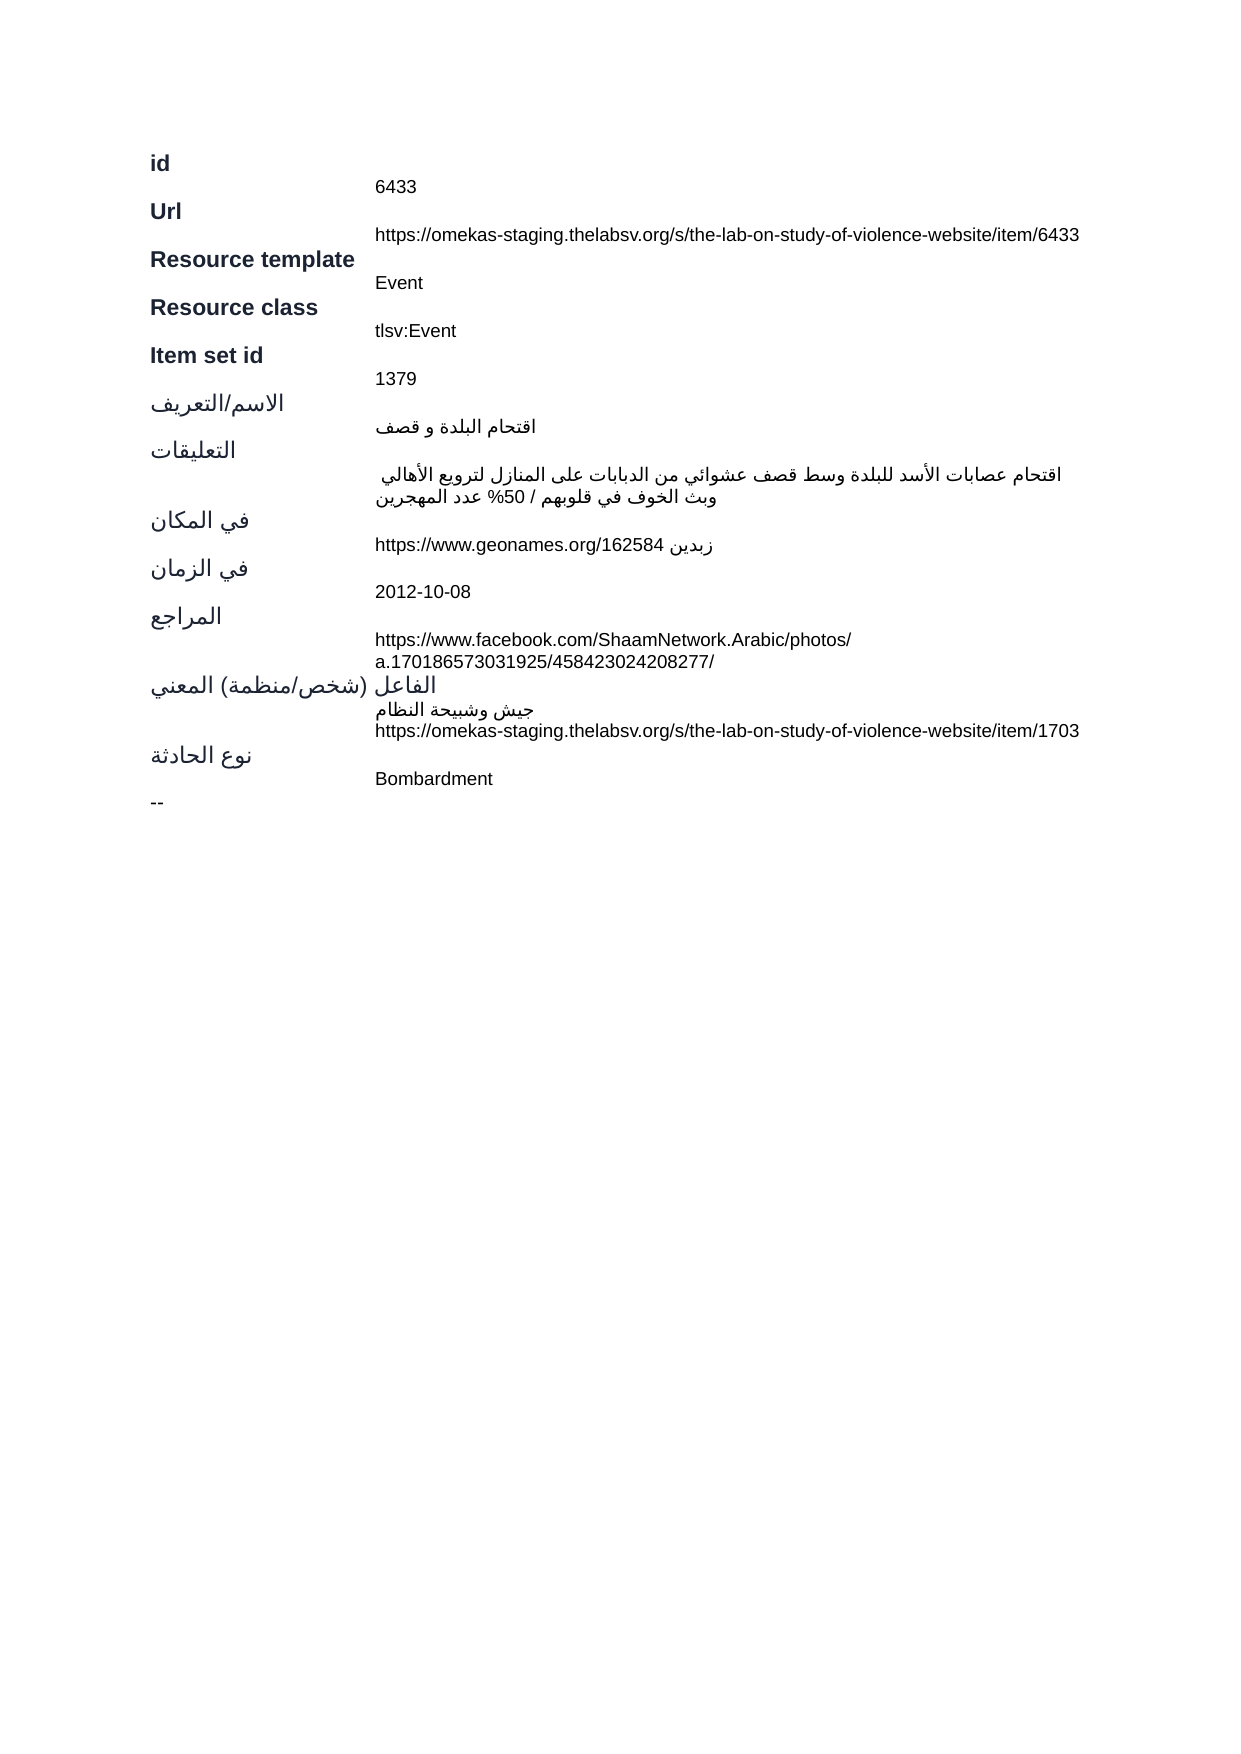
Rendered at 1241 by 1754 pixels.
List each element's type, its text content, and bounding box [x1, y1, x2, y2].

text المراجع [150, 603, 1090, 629]
text 6433 [375, 176, 1090, 198]
text https://omekas-staging.thelabsv.org/s/the-lab-on-study-of-violence-website/item/6433 [375, 224, 1090, 246]
text التعليقات [150, 437, 1090, 464]
text Item set id [150, 342, 1090, 368]
text الاسم/التعريف [150, 389, 1090, 416]
text 1379 [375, 368, 1090, 389]
text https://www.facebook.com/ShaamNetwork.Arabic/photos/a.170186573031925/458423024208277/ [375, 629, 1090, 672]
text 2012-10-08 [375, 581, 1090, 603]
text https://omekas-staging.thelabsv.org/s/the-lab-on-study-of-violence-website/item/1703 [375, 720, 1090, 742]
text Resource template [150, 246, 1090, 272]
text Bombardment [375, 768, 1090, 790]
text في الزمان [150, 555, 1090, 581]
text اقتحام عصابات الأسد للبلدة وسط قصف عشوائي من الدبابات على المنازل لترويع الأهالي وبث الخوف في قلوبهم / 50% عدد المهجرين [375, 464, 1090, 507]
text Url [150, 198, 1090, 224]
text Event [375, 272, 1090, 294]
text Resource class [150, 294, 1090, 320]
text في المكان [150, 507, 1090, 533]
text اقتحام البلدة و قصف [375, 416, 1090, 437]
text الفاعل (شخص/منظمة) المعني [150, 672, 1090, 699]
text tlsv:Event [375, 320, 1090, 342]
text -- [150, 790, 1090, 814]
text نوع الحادثة [150, 742, 1090, 768]
text جيش وشبيحة النظام [375, 699, 1090, 720]
text https://www.geonames.org/162584 زبدين [375, 533, 1090, 555]
text id [150, 150, 1090, 176]
